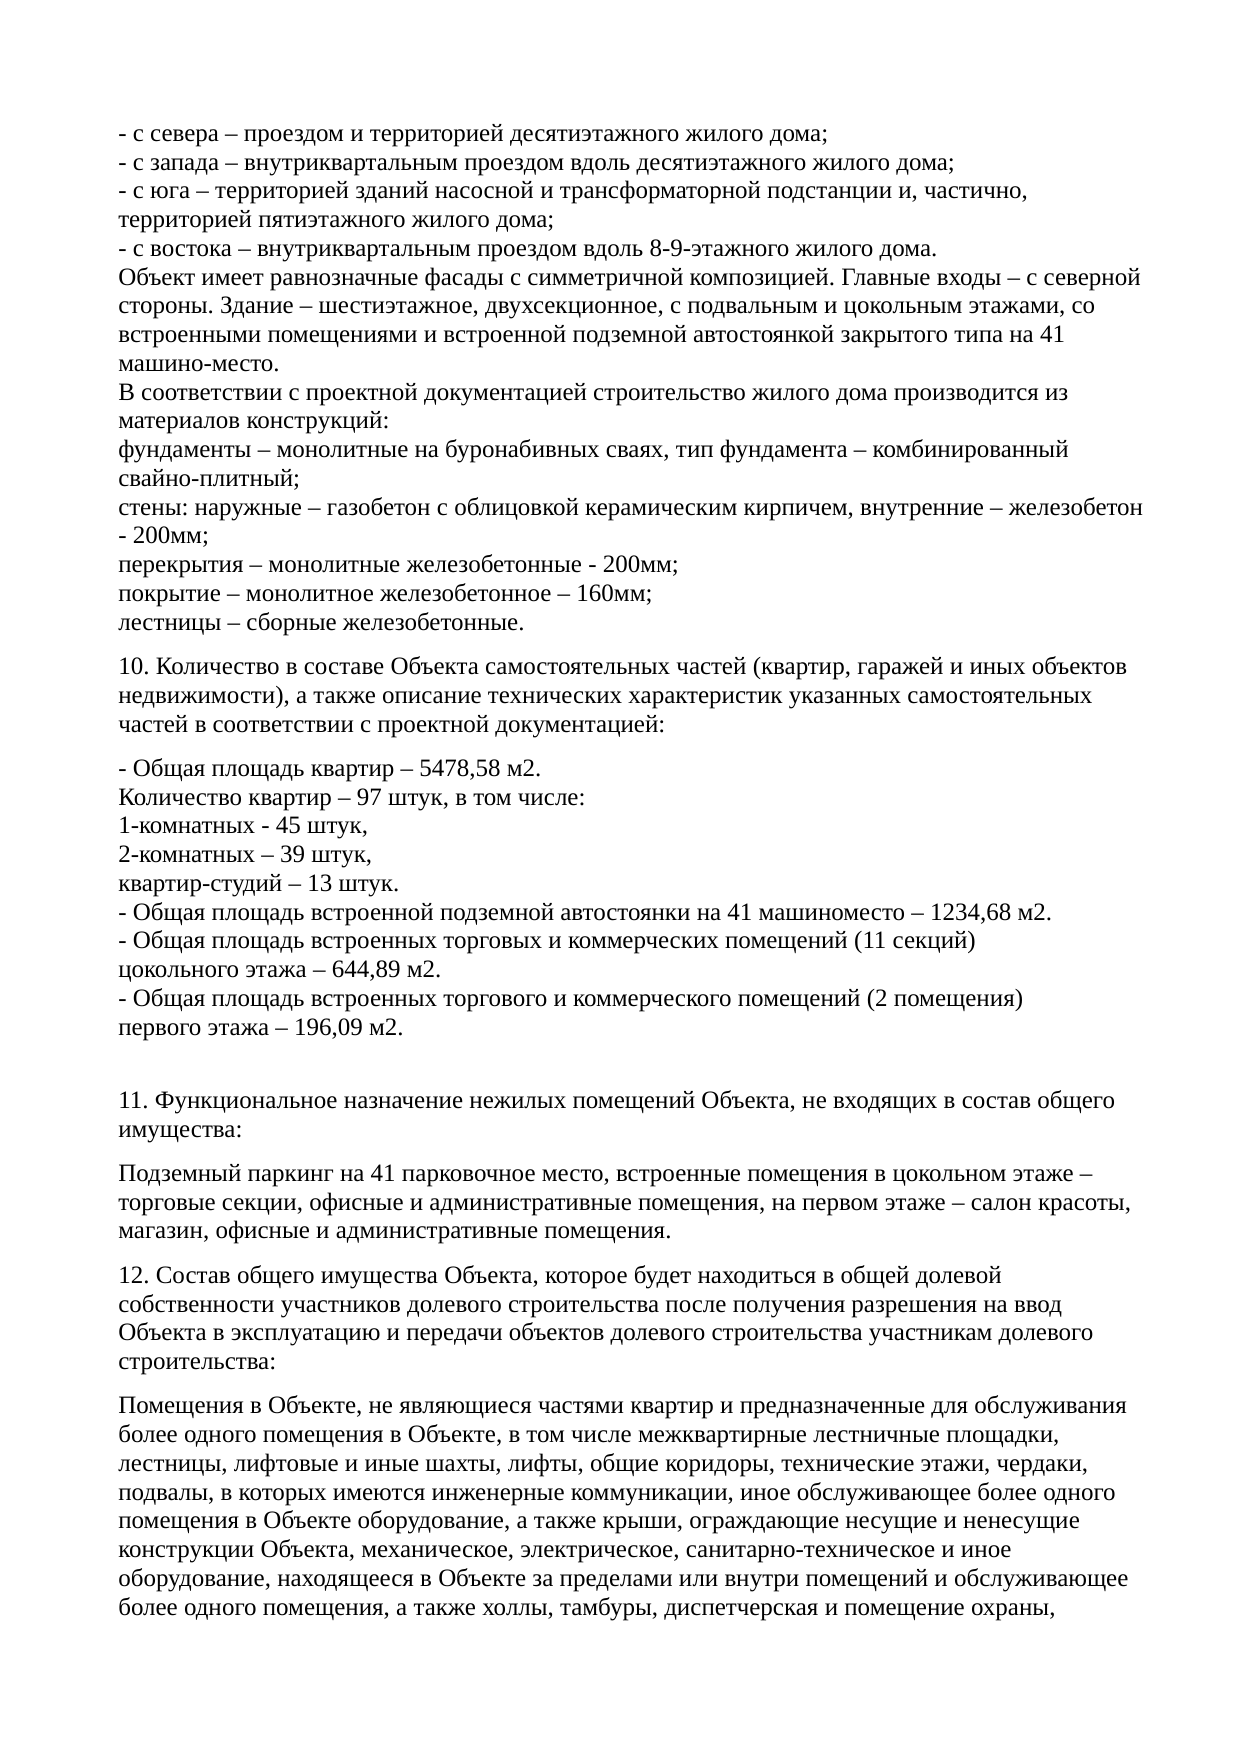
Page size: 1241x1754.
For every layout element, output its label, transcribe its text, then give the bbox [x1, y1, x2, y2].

text Подземный паркинг на 41 парковочное место, встроенные помещения в цокольном этаже – торговые секции, офисные и административные помещения, на первом этаже – салон красоты, магазин, офисные и административные помещения. [118, 1158, 1152, 1244]
subtitle 12. Состав общего имущества Объекта, которое будет находиться в общей долевой собственности участников долевого строительства после получения разрешения на ввод Объекта в эксплуатацию и передачи объектов долевого строительства участникам долевого строительства: [118, 1260, 1152, 1375]
subtitle 10. Количество в составе Объекта самостоятельных частей (квартир, гаражей и иных объектов недвижимости), а также описание технических характеристик указанных самостоятельных частей в соответствии с проектной документацией: [118, 651, 1152, 737]
text - с севера – проездом и территорией десятиэтажного жилого дома; - с запада – внутриквартальным проездом вдоль десятиэтажного жилого дома; - с юга – территорией зданий насосной и трансформаторной подстанции и, частично, территорией пятиэтажного жилого дома; - с востока – внутриквартальным проездом вдоль 8-9-этажного жилого дома. Объект имеет равнозначные фасады с симметричной композицией. Главные входы – с северной стороны. Здание – шестиэтажное, двухсекционное, с подвальным и цокольным этажами, со встроенными помещениями и встроенной подземной автостоянкой закрытого типа на 41 машино-место. В соответствии с проектной документацией строительство жилого дома производится из материалов конструкций: фундаменты – монолитные на буронабивных сваях, тип фундамента – комбинированный свайно-плитный; стены: наружные – газобетон с облицовкой керамическим кирпичем, внутренние – железобетон - 200мм; перекрытия – монолитные железобетонные - 200мм; покрытие – монолитное железобетонное – 160мм; лестницы – сборные железобетонные. [118, 118, 1152, 636]
text - Общая площадь квартир – 5478,58 м2. Количество квартир – 97 штук, в том числе: 1-комнатных - 45 штук, 2-комнатных – 39 штук, квартир-студий – 13 штук. - Общая площадь встроенной подземной автостоянки на 41 машиноместо – 1234,68 м2. - Общая площадь встроенных торговых и коммерческих помещений (11 секций) цокольного этажа – 644,89 м2. - Общая площадь встроенных торгового и коммерческого помещений (2 помещения) первого этажа – 196,09 м2. [118, 753, 1152, 1041]
text Помещения в Объекте, не являющиеся частями квартир и предназначенные для обслуживания более одного помещения в Объекте, в том числе межквартирные лестничные площадки, лестницы, лифтовые и иные шахты, лифты, общие коридоры, технические этажи, чердаки, подвалы, в которых имеются инженерные коммуникации, иное обслуживающее более одного помещения в Объекте оборудование, а также крыши, ограждающие несущие и ненесущие конструкции Объекта, механическое, электрическое, санитарно-техническое и иное оборудование, находящееся в Объекте за пределами или внутри помещений и обслуживающее более одного помещения, а также холлы, тамбуры, диспетчерская и помещение охраны, [118, 1391, 1152, 1621]
subtitle 11. Функциональное назначение нежилых помещений Объекта, не входящих в состав общего имущества: [118, 1056, 1152, 1142]
